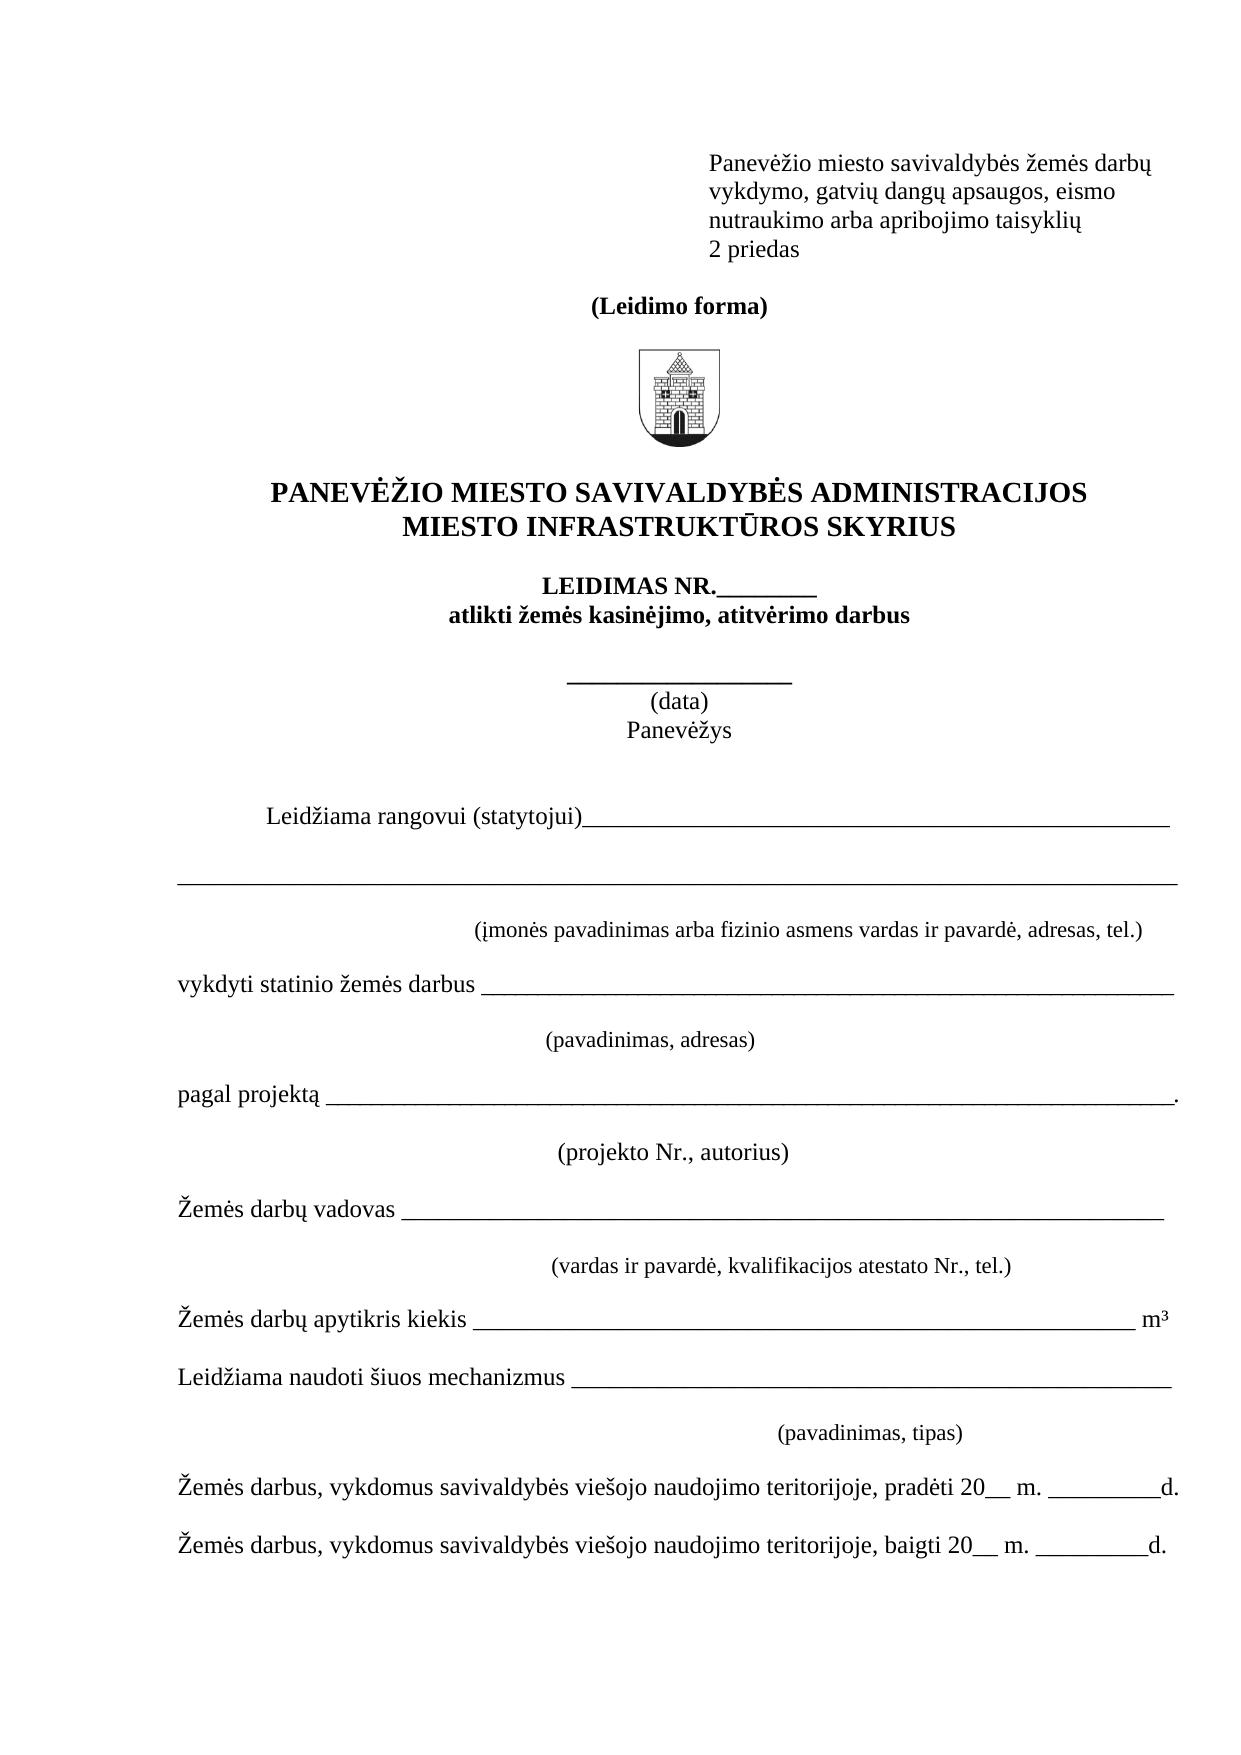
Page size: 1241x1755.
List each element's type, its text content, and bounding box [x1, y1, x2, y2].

text (projekto Nr., autorius) [551, 1137, 1181, 1166]
text PANEVĖŽIO MIESTO SAVIVALDYBĖS ADMINISTRACIJOS [177, 476, 1181, 509]
text Žemės darbų vadovas _____________________________________________________________ [177, 1194, 1181, 1223]
text Panevėžio miesto savivaldybės žemės darbų [709, 148, 1181, 176]
text (data) [177, 686, 1181, 715]
text atlikti žemės kasinėjimo, atitvėrimo darbus [177, 600, 1181, 629]
text Žemės darbus, vykdomus savivaldybės viešojo naudojimo teritorijoje, pradėti 20__ m. _________d. [177, 1472, 1181, 1501]
text vykdyti statinio žemės darbus ______________________________________________________________ [177, 969, 1181, 998]
text nutraukimo arba apribojimo taisyklių [709, 205, 1181, 234]
text (įmonės pavadinimas arba fizinio asmens vardas ir pavardė, adresas, tel.) [468, 916, 1181, 943]
text (pavadinimas, tipas) [702, 1419, 1181, 1446]
text Leidžiama naudoti šiuos mechanizmus ________________________________________________ [177, 1362, 1181, 1391]
text (pavadinimas, adresas) [539, 1027, 1181, 1053]
text LEIDIMAS NR.________ [177, 571, 1181, 600]
text Žemės darbų apytikris kiekis _____________________________________________________ m³ [177, 1304, 1181, 1333]
text __________________ [177, 658, 1181, 686]
text MIESTO INFRASTRUKTŪROS SKYRIUS [177, 509, 1181, 543]
text pagal projektą ____________________________________________________________________________. [177, 1079, 1181, 1108]
text (vardas ir pavardė, kvalifikacijos atestato Nr., tel.) [545, 1252, 1181, 1278]
text vykdymo, gatvių dangų apsaugos, eismo [709, 176, 1181, 205]
text Žemės darbus, vykdomus savivaldybės viešojo naudojimo teritorijoje, baigti 20__ m. _________d. [177, 1530, 1181, 1558]
text Panevėžys [177, 715, 1181, 744]
text Leidžiama rangovui (statytojui)_______________________________________________ [177, 801, 1181, 830]
text 2 priedas [709, 234, 1181, 263]
text ________________________________________________________________________________ [177, 859, 1181, 888]
text (Leidimo forma) [177, 291, 1181, 320]
